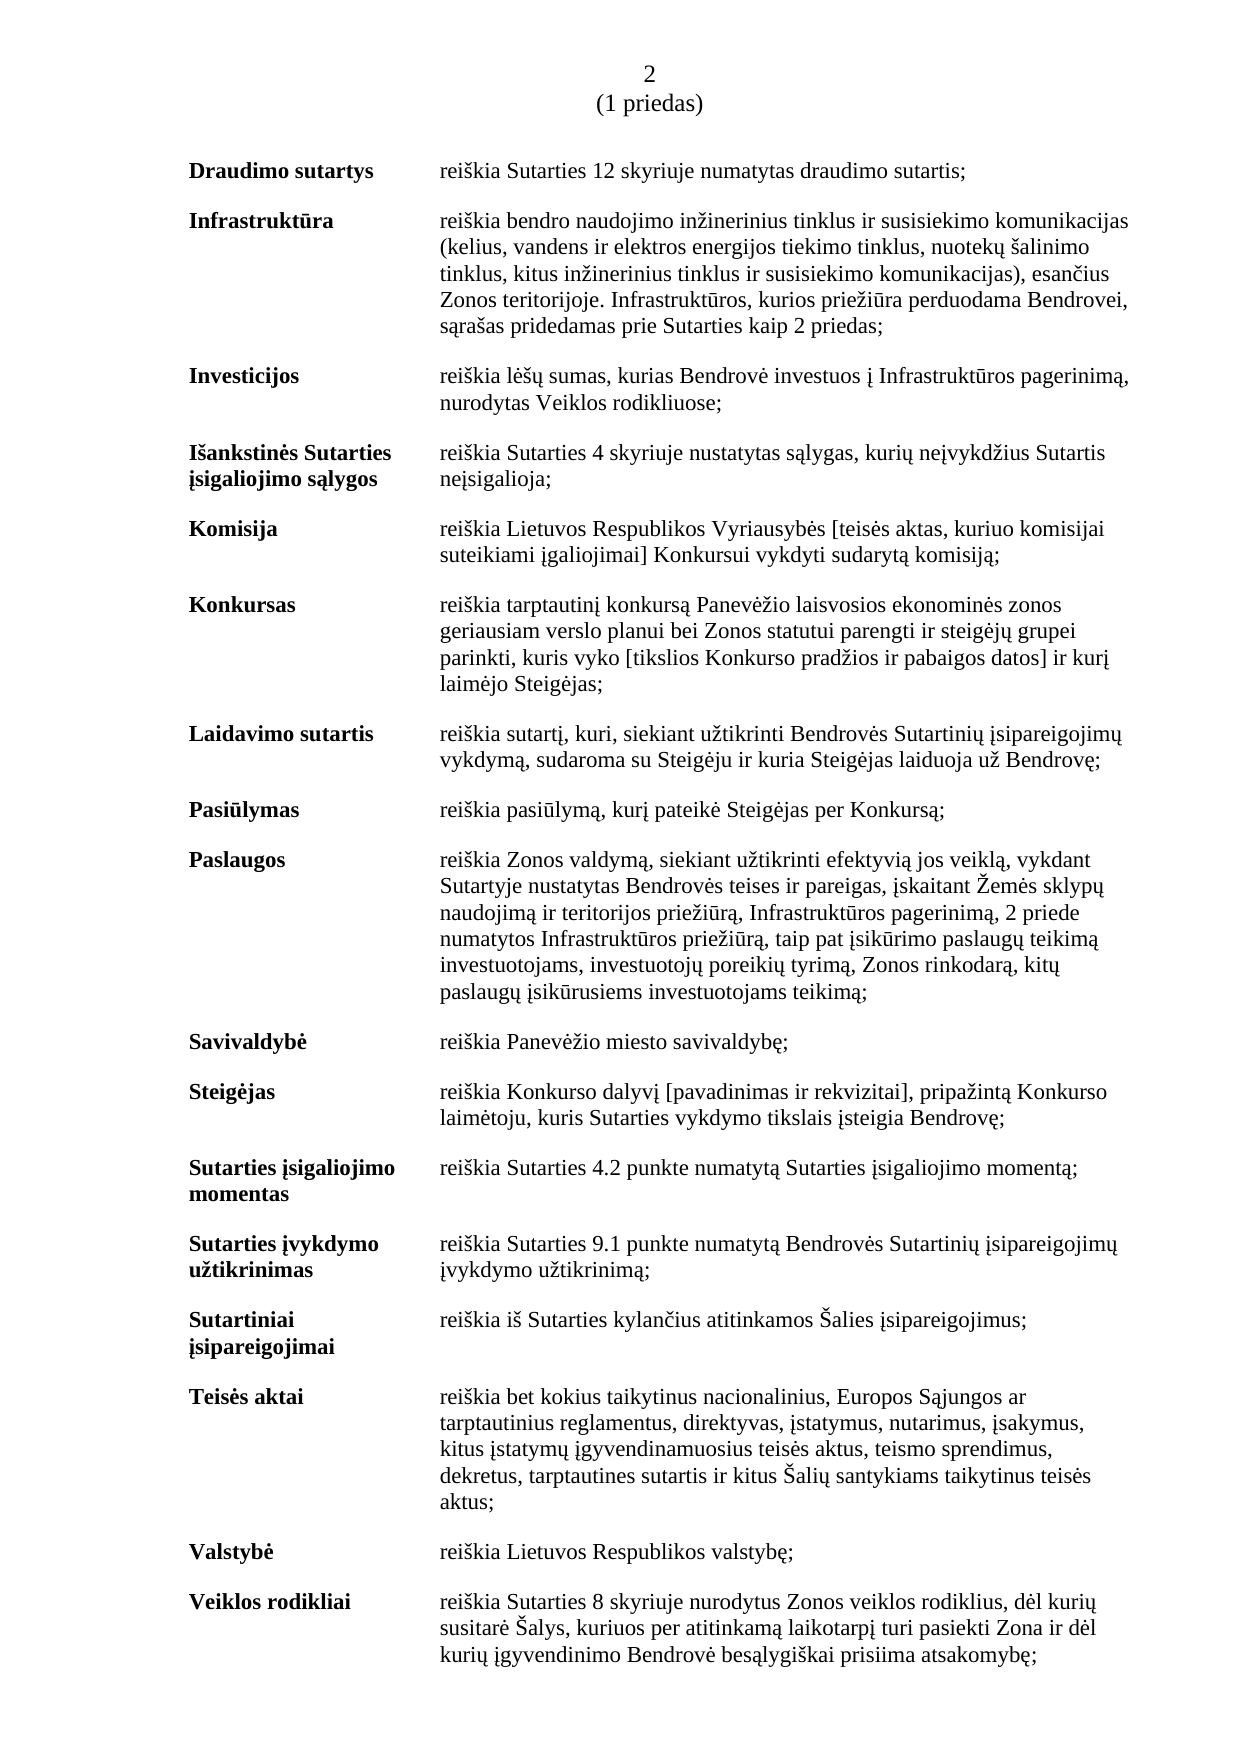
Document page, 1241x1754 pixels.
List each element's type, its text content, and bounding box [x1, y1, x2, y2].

table_cell Savivaldybė [177, 1016, 428, 1066]
table_cell Draudimo sutartys [177, 145, 428, 195]
table_cell Steigėjas [177, 1066, 428, 1142]
table_cell Pasiūlymas [177, 785, 428, 834]
table_cell reiškia Zonos valdymą, siekiant užtikrinti efektyvią jos veiklą, vykdant Sutartyje nustatytas Bendrovės teises ir pareigas, įskaitant Žemės sklypų naudojimą ir teritorijos priežiūrą, Infrastruktūros pagerinimą, 2 priede numatytos Infrastruktūros priežiūrą, taip pat įsikūrimo paslaugų teikimą investuotojams, investuotojų poreikių tyrimą, Zonos rinkodarą, kitų paslaugų įsikūrusiems investuotojams teikimą; [428, 834, 1144, 1016]
table_cell Investicijos [177, 351, 428, 427]
table_cell reiškia Sutarties 8 skyriuje nurodytus Zonos veiklos rodiklius, dėl kurių susitarė Šalys, kuriuos per atitinkamą laikotarpį turi pasiekti Zona ir dėl kurių įgyvendinimo Bendrovė besąlygiškai prisiima atsakomybę; [428, 1576, 1144, 1679]
table_cell reiškia Sutarties 9.1 punkte numatytą Bendrovės Sutartinių įsipareigojimų įvykdymo užtikrinimą; [428, 1219, 1144, 1295]
table_cell Sutartiniai įsipareigojimai [177, 1295, 428, 1371]
table_cell Infrastruktūra [177, 195, 428, 351]
table_cell Paslaugos [177, 834, 428, 1016]
table_cell reiškia bendro naudojimo inžinerinius tinklus ir susisiekimo komunikacijas (kelius, vandens ir elektros energijos tiekimo tinklus, nuotekų šalinimo tinklus, kitus inžinerinius tinklus ir susisiekimo komunikacijas), esančius Zonos teritorijoje. Infrastruktūros, kurios priežiūra perduodama Bendrovei, sąrašas pridedamas prie Sutarties kaip 2 priedas; [428, 195, 1144, 351]
table_cell Komisija [177, 503, 428, 579]
table_cell Sutarties įvykdymo užtikrinimas [177, 1219, 428, 1295]
table_cell reiškia Sutarties 4.2 punkte numatytą Sutarties įsigaliojimo momentą; [428, 1142, 1144, 1218]
table_cell reiškia Lietuvos Respublikos valstybę; [428, 1526, 1144, 1576]
table_cell Sutarties įsigaliojimo momentas [177, 1142, 428, 1218]
table_cell Veiklos rodikliai [177, 1576, 428, 1679]
table_cell Laidavimo sutartis [177, 708, 428, 784]
table_cell reiškia Lietuvos Respublikos Vyriausybės [teisės aktas, kuriuo komisijai suteikiami įgaliojimai] Konkursui vykdyti sudarytą komisiją; [428, 503, 1144, 579]
table_cell reiškia Sutarties 12 skyriuje numatytas draudimo sutartis; [428, 145, 1144, 195]
table_cell reiškia Sutarties 4 skyriuje nustatytas sąlygas, kurių neįvykdžius Sutartis neįsigalioja; [428, 427, 1144, 503]
table_cell reiškia Panevėžio miesto savivaldybę; [428, 1016, 1144, 1066]
table_cell reiškia pasiūlymą, kurį pateikė Steigėjas per Konkursą; [428, 785, 1144, 834]
table_cell Teisės aktai [177, 1371, 428, 1526]
table_cell Išankstinės Sutarties įsigaliojimo sąlygos [177, 427, 428, 503]
table_cell reiškia Konkurso dalyvį [pavadinimas ir rekvizitai], pripažintą Konkurso laimėtoju, kuris Sutarties vykdymo tikslais įsteigia Bendrovę; [428, 1066, 1144, 1142]
table_cell reiškia lėšų sumas, kurias Bendrovė investuos į Infrastruktūros pagerinimą, nurodytas Veiklos rodikliuose; [428, 351, 1144, 427]
table_cell Konkursas [177, 579, 428, 708]
table_cell Valstybė [177, 1526, 428, 1576]
table_cell reiškia iš Sutarties kylančius atitinkamos Šalies įsipareigojimus; [428, 1295, 1144, 1371]
table_cell reiškia sutartį, kuri, siekiant užtikrinti Bendrovės Sutartinių įsipareigojimų vykdymą, sudaroma su Steigėju ir kuria Steigėjas laiduoja už Bendrovę; [428, 708, 1144, 784]
table_cell reiškia tarptautinį konkursą Panevėžio laisvosios ekonominės zonos geriausiam verslo planui bei Zonos statutui parengti ir steigėjų grupei parinkti, kuris vyko [tikslios Konkurso pradžios ir pabaigos datos] ir kurį laimėjo Steigėjas; [428, 579, 1144, 708]
table_cell reiškia bet kokius taikytinus nacionalinius, Europos Sąjungos ar tarptautinius reglamentus, direktyvas, įstatymus, nutarimus, įsakymus, kitus įstatymų įgyvendinamuosius teisės aktus, teismo sprendimus, dekretus, tarptautines sutartis ir kitus Šalių santykiams taikytinus teisės aktus; [428, 1371, 1144, 1526]
